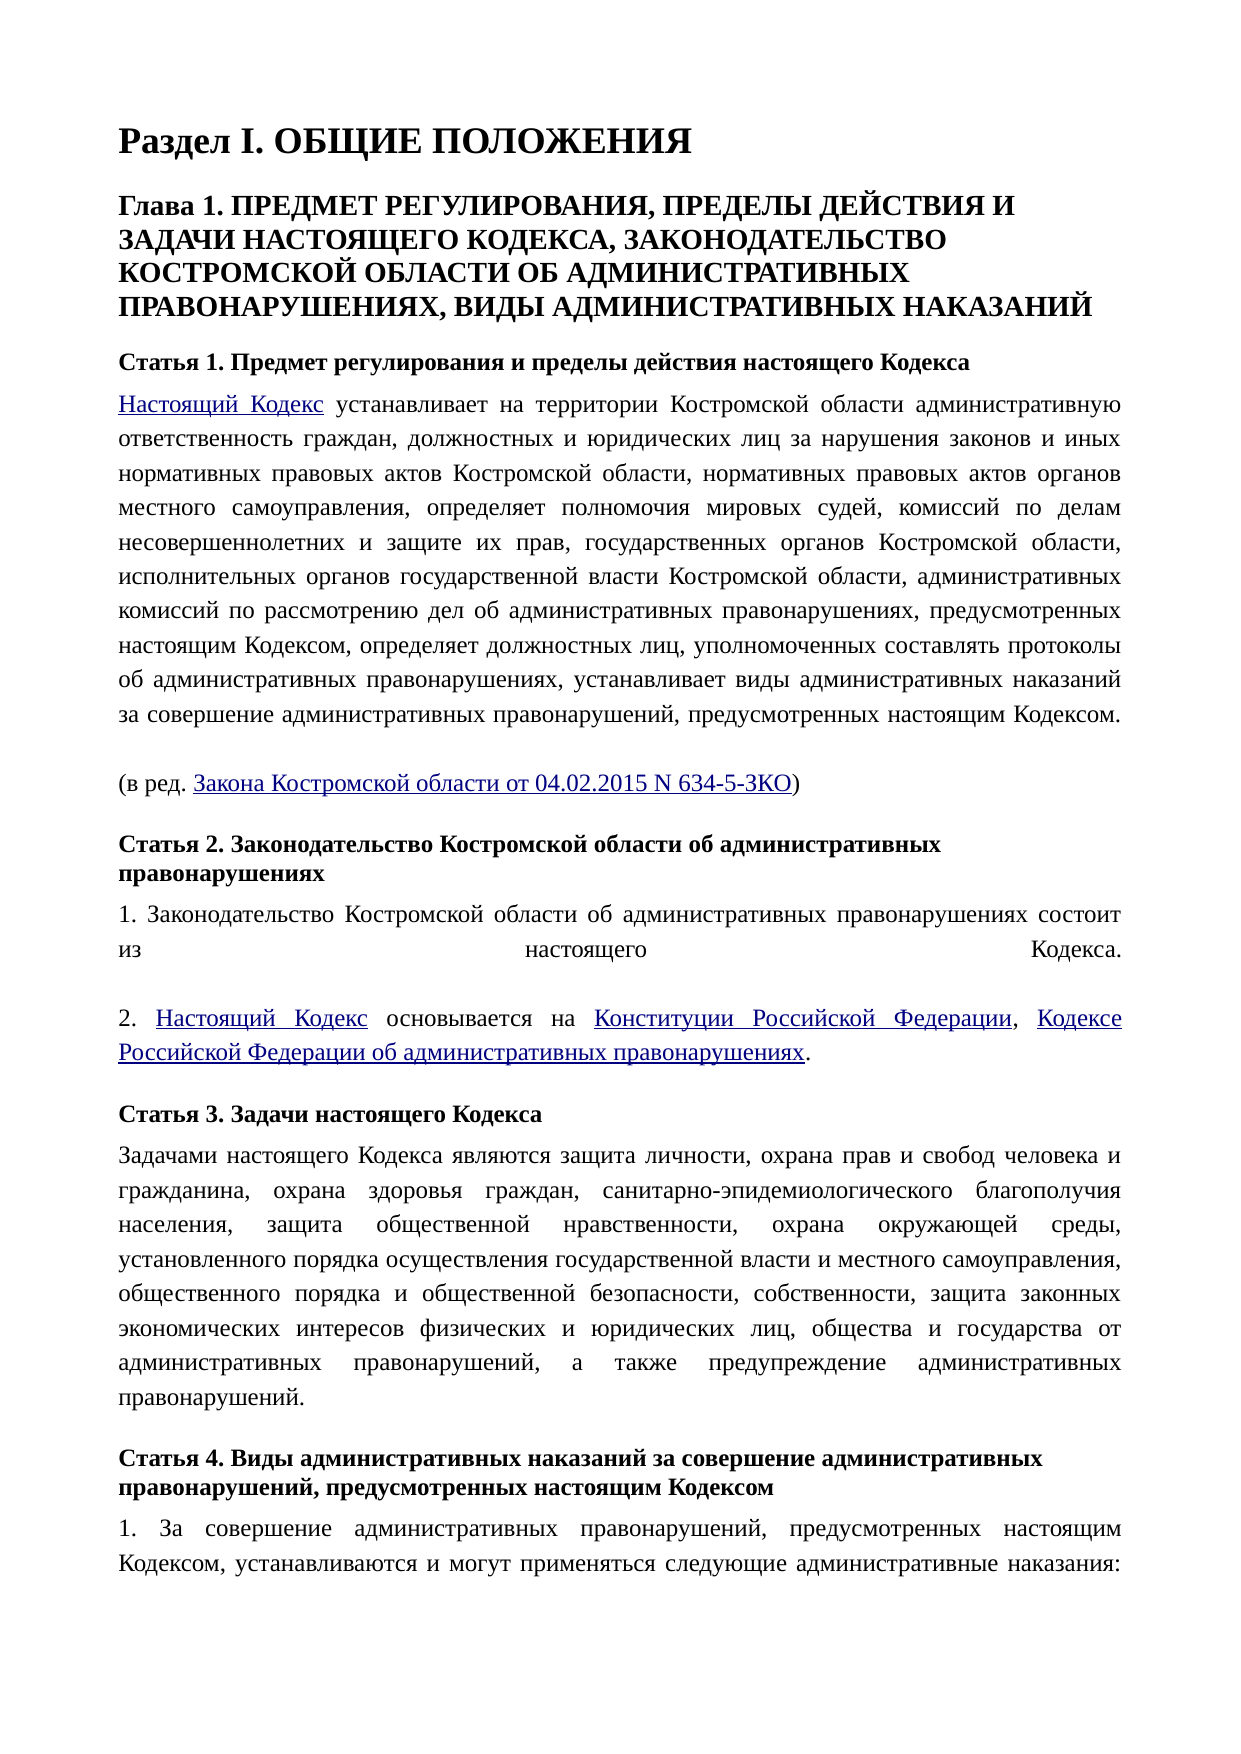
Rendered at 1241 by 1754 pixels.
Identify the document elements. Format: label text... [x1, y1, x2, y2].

text Задачами настоящего Кодекса являются защита личности, охрана прав и свобод человека и гражданина, охрана здоровья граждан, санитарно-эпидемиологического благополучия населения, защита общественной нравственности, охрана окружающей среды, установленного порядка осуществления государственной власти и местного самоуправления, общественного порядка и общественной безопасности, собственности, защита законных экономических интересов физических и юридических лиц, общества и государства от административных правонарушений, а также предупреждение административных правонарушений. [118, 1140, 1122, 1410]
subtitle Глава 1. ПРЕДМЕТ РЕГУЛИРОВАНИЯ, ПРЕДЕЛЫ ДЕЙСТВИЯ И ЗАДАЧИ НАСТОЯЩЕГО КОДЕКСА, ЗАКОНОДАТЕЛЬСТВО КОСТРОМСКОЙ ОБЛАСТИ ОБ АДМИНИСТРАТИВНЫХ ПРАВОНАРУШЕНИЯХ, ВИДЫ АДМИНИСТРАТИВНЫХ НАКАЗАНИЙ [118, 188, 1122, 322]
subtitle Раздел I. ОБЩИЕ ПОЛОЖЕНИЯ [118, 118, 1122, 161]
text Настоящий Кодекс устанавливает на территории Костромской области административную ответственность граждан, должностных и юридических лиц за нарушения законов и иных нормативных правовых актов Костромской области, нормативных правовых актов органов местного самоуправления, определяет полномочия мировых судей, комиссий по делам несовершеннолетних и защите их прав, государственных органов Костромской области, исполнительных органов государственной власти Костромской области, административных комиссий по рассмотрению дел об административных правонарушениях, предусмотренных настоящим Кодексом, определяет должностных лиц, уполномоченных составлять протоколы об административных правонарушениях, устанавливает виды административных наказаний за совершение административных правонарушений, предусмотренных настоящим Кодексом. (в ред. Закона Костромской области от 04.02.2015 N 634-5-ЗКО) [118, 389, 1122, 797]
text 1. За совершение административных правонарушений, предусмотренных настоящим Кодексом, устанавливаются и могут применяться следующие административные наказания: [118, 1513, 1122, 1611]
subtitle Статья 3. Задачи настоящего Кодекса [118, 1099, 1122, 1128]
subtitle Статья 1. Предмет регулирования и пределы действия настоящего Кодекса [118, 347, 1122, 376]
subtitle Статья 4. Виды административных наказаний за совершение административных правонарушений, предусмотренных настоящим Кодексом [118, 1443, 1122, 1501]
text 1. Законодательство Костромской области об административных правонарушениях состоит из настоящего Кодекса. 2. Настоящий Кодекс основывается на Конституции Российской Федерации, Кодексе Российской Федерации об административных правонарушениях. [118, 899, 1122, 1066]
subtitle Статья 2. Законодательство Костромской области об административных правонарушениях [118, 829, 1122, 887]
